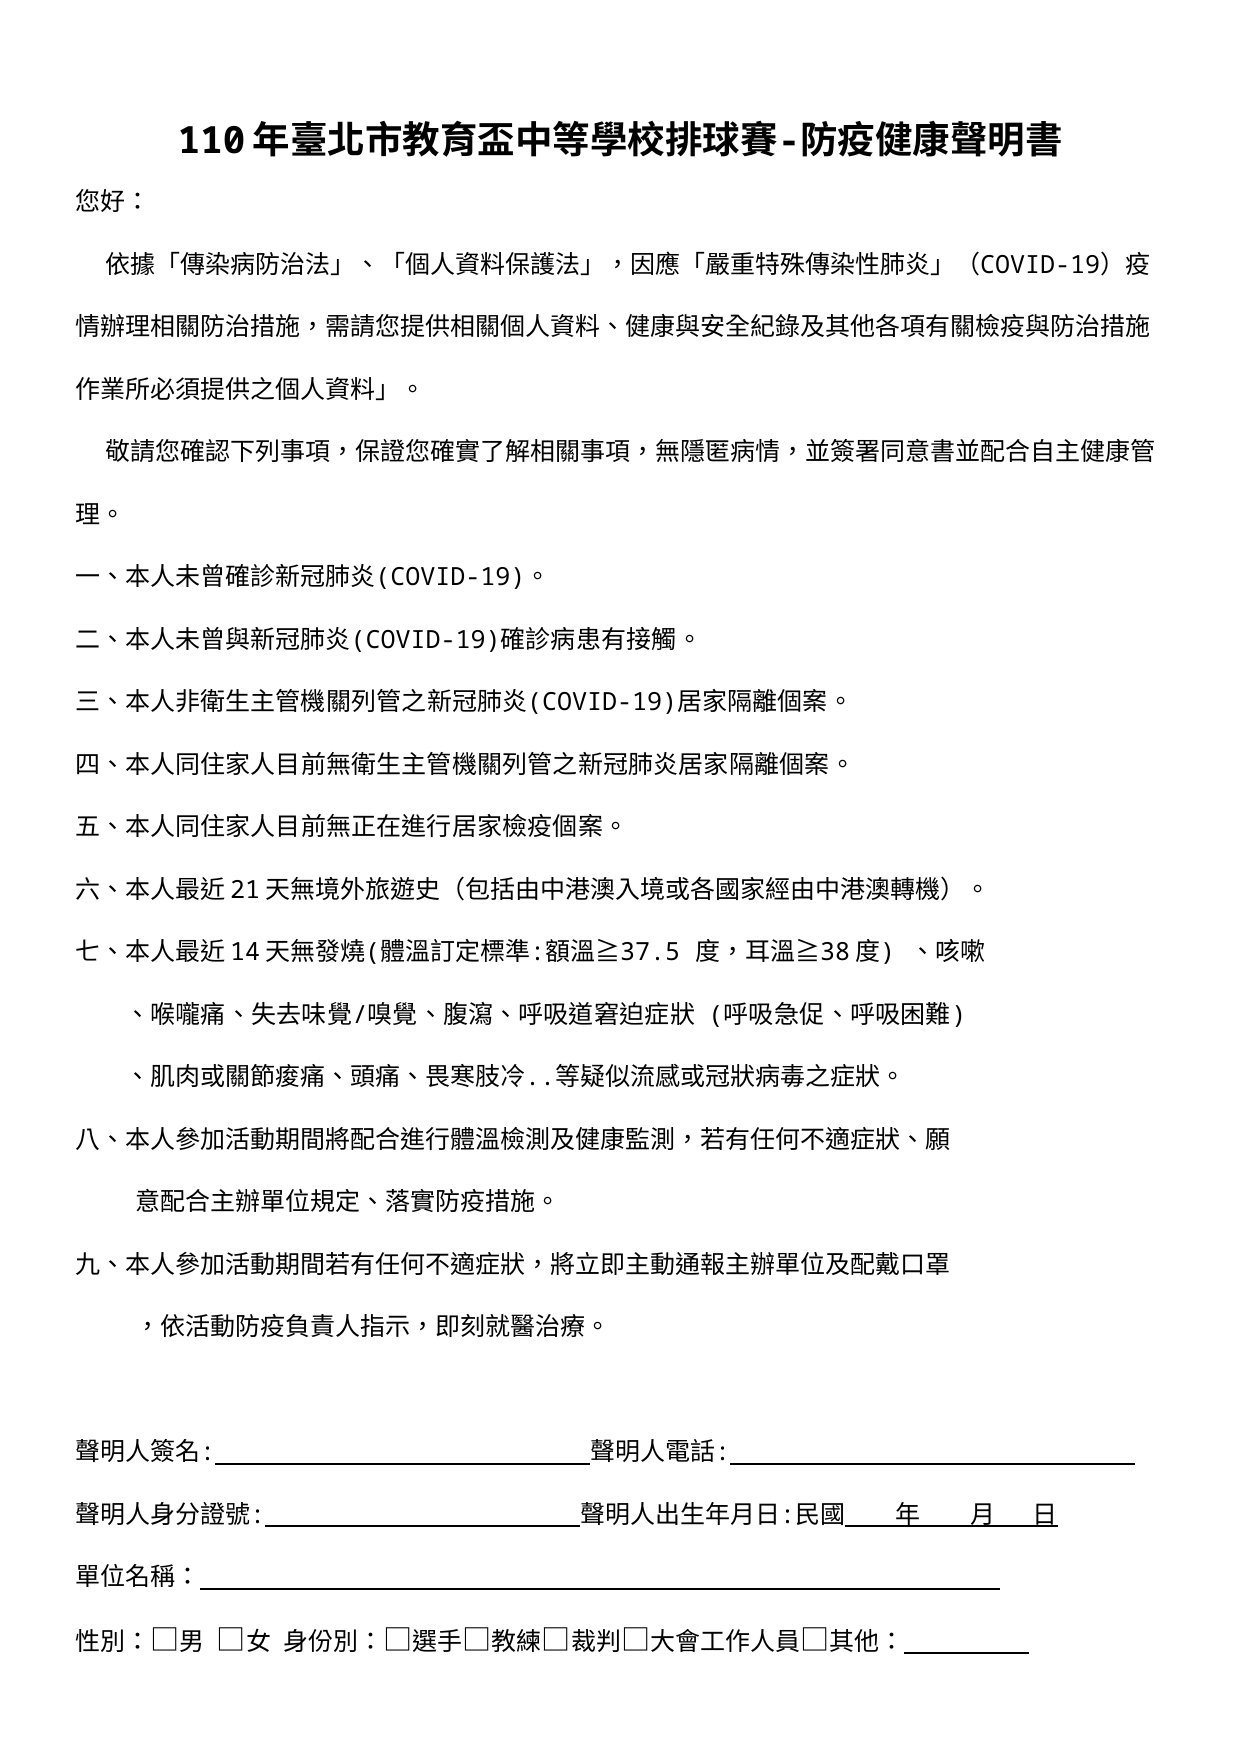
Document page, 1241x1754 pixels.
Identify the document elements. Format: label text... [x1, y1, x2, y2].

text 、肌肉或關節痠痛、頭痛、畏寒肢冷..等疑似流感或冠狀病毒之症狀。 [75, 1033, 1165, 1096]
text 四、本人同住家人目前無衛生主管機關列管之新冠肺炎居家隔離個案。 [75, 721, 1165, 783]
text 一、本人未曾確診新冠肺炎(COVID-19)。 [75, 533, 1165, 596]
text 聲明人簽名: 聲明人電話: [75, 1408, 1165, 1471]
text 五、本人同住家人目前無正在進行居家檢疫個案。 [75, 783, 1165, 846]
text 敬請您確認下列事項，保證您確實了解相關事項，無隱匿病情，並簽署同意書並配合自主健康管理。 [75, 408, 1165, 533]
text 您好： [75, 158, 1165, 221]
text 110年臺北市教育盃中等學校排球賽-防疫健康聲明書 [75, 96, 1165, 158]
text ，依活動防疫負責人指示，即刻就醫治療。 [75, 1283, 1165, 1346]
text 二、本人未曾與新冠肺炎(COVID-19)確診病患有接觸。 [75, 596, 1165, 658]
text 意配合主辦單位規定、落實防疫措施。 [75, 1158, 1165, 1221]
text 、喉嚨痛、失去味覺/嗅覺、腹瀉、呼吸道窘迫症狀 (呼吸急促、呼吸困難) [75, 971, 1165, 1033]
text 三、本人非衛生主管機關列管之新冠肺炎(COVID-19)居家隔離個案。 [75, 658, 1165, 721]
text 依據「傳染病防治法」、「個人資料保護法」，因應「嚴重特殊傳染性肺炎」（COVID-19）疫情辦理相關防治措施，需請您提供相關個人資料、健康與安全紀錄及其他各項有關檢疫與防治措施作業所必須提供之個人資料」。 [75, 221, 1165, 408]
text 性別：□男 □女 身份別：□選手□教練□裁判□大會工作人員□其他： [75, 1596, 1165, 1658]
text 聲明人身分證號: 聲明人出生年月日:民國 年 月 日 [75, 1471, 1165, 1533]
text 八、本人參加活動期間將配合進行體溫檢測及健康監測，若有任何不適症狀、願 [75, 1096, 1165, 1158]
text 六、本人最近21天無境外旅遊史（包括由中港澳入境或各國家經由中港澳轉機）。 [75, 846, 1165, 908]
text 單位名稱： [75, 1533, 1165, 1596]
text 九、本人參加活動期間若有任何不適症狀，將立即主動通報主辦單位及配戴口罩 [75, 1221, 1165, 1283]
text 七、本人最近14天無發燒(體溫訂定標準:額溫≧37.5 度，耳溫≧38度) 、咳嗽 [75, 908, 1165, 971]
